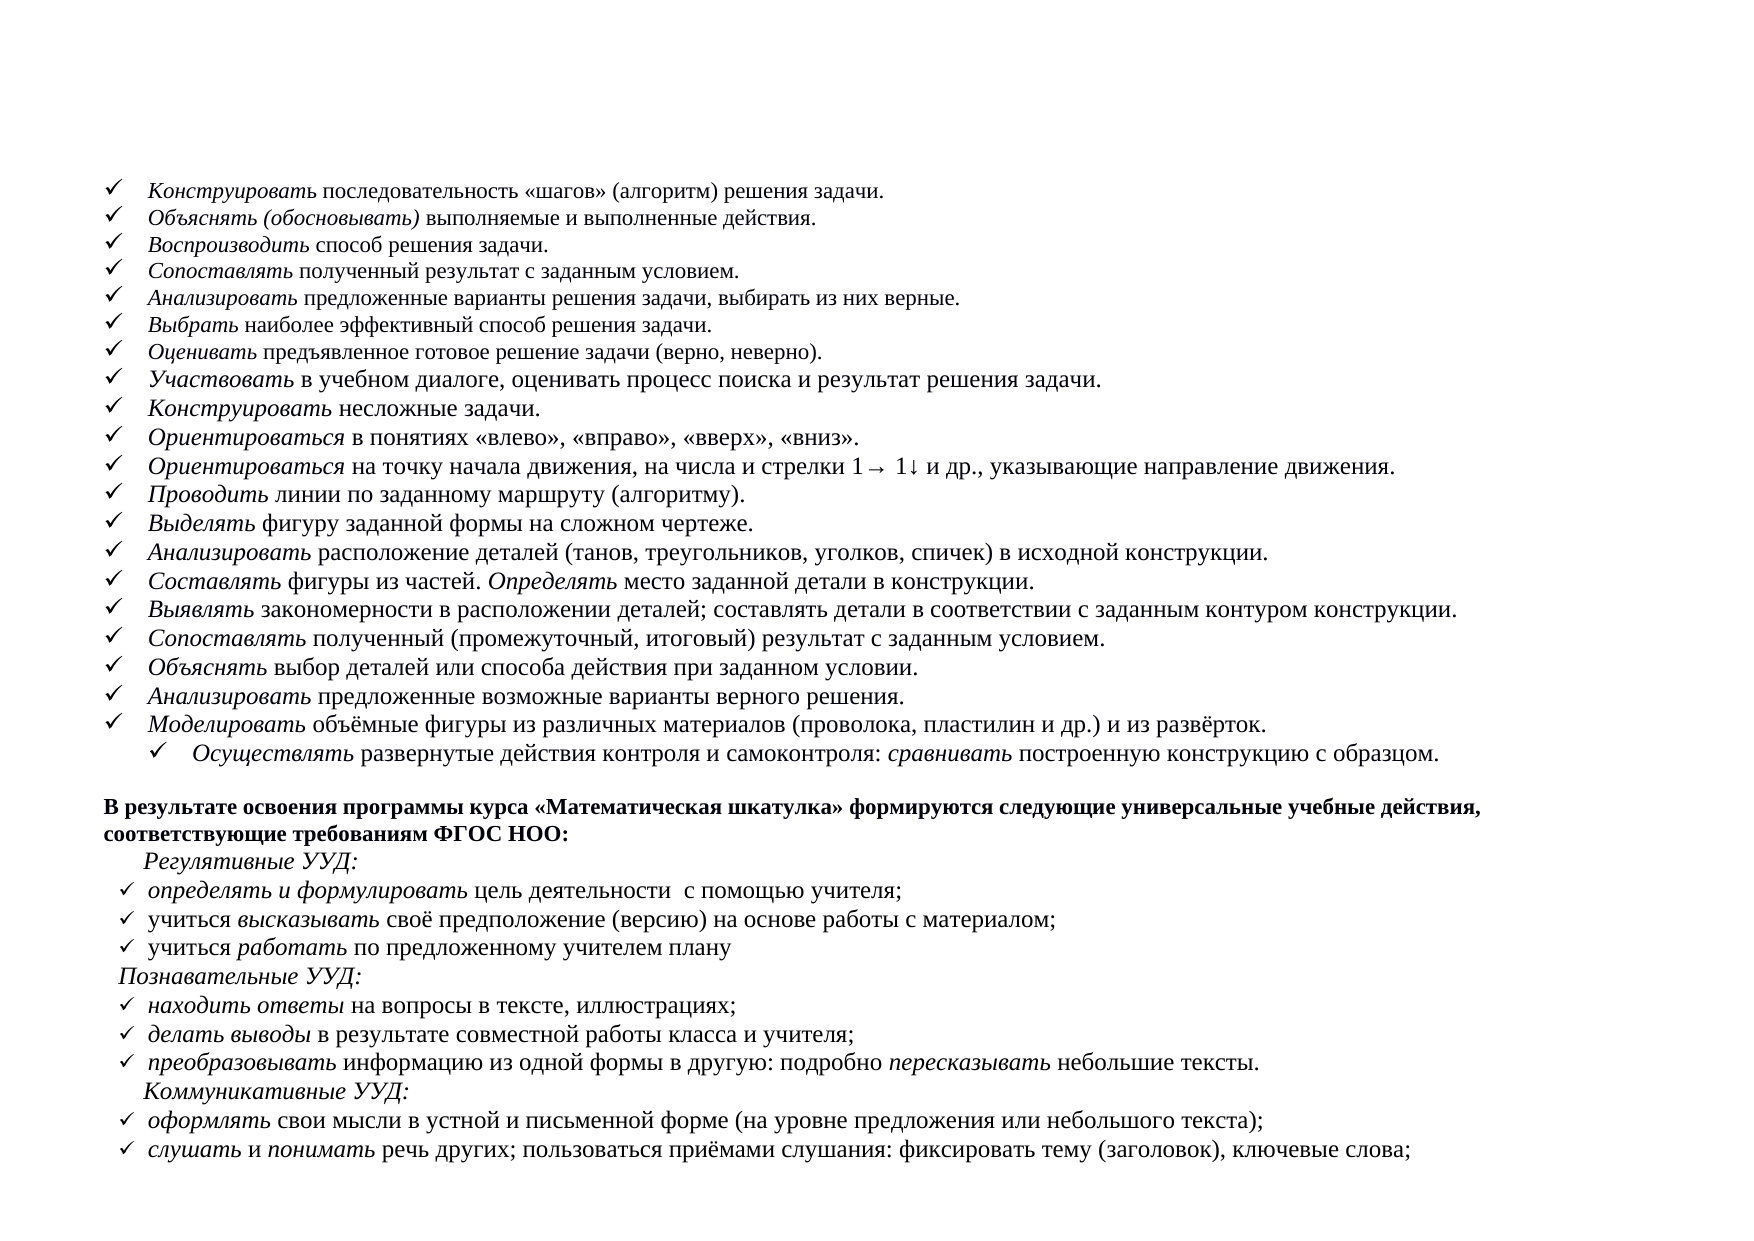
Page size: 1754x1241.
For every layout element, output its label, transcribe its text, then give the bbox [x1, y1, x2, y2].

list Составлять фигуры из частей. Определять место заданной детали в конструкции. [103, 566, 1636, 594]
list оформлять свои мысли в устной и письменной форме (на уровне предложения или небольшого текста); [118, 1105, 1636, 1134]
list Конструировать последовательность «шагов» (алгоритм) решения задачи. [103, 177, 1636, 204]
list Анализировать предложенные возможные варианты верного решения. [103, 681, 1636, 709]
text Коммуникативные УУД: [118, 1076, 1636, 1105]
list Выявлять закономерности в расположении деталей; составлять детали в соответствии с заданным контуром конструкции. [103, 594, 1636, 623]
list находить ответы на вопросы в тексте, иллюстрациях; [118, 990, 1636, 1019]
list Осуществлять развернутые действия контроля и самоконтроля: сравнивать построенную конструкцию с образцом. [148, 738, 1636, 767]
list Участвовать в учебном диалоге, оценивать процесс поиска и результат решения задачи. [103, 364, 1636, 393]
list Анализировать предложенные варианты решения задачи, выбирать из них верные. [103, 284, 1636, 311]
list Оценивать предъявленное готовое решение задачи (верно, неверно). [103, 338, 1636, 364]
list делать выводы в результате совместной работы класса и учителя; [118, 1019, 1636, 1047]
list определять и формулировать цель деятельности с помощью учителя; [118, 875, 1636, 904]
list Анализировать расположение деталей (танов, треугольников, уголков, спичек) в исходной конструкции. [103, 537, 1636, 566]
list Проводить линии по заданному маршруту (алгоритму). [103, 479, 1636, 508]
list Выделять фигуру заданной формы на сложном чертеже. [103, 508, 1636, 537]
list Выбрать наиболее эффективный способ решения задачи. [103, 311, 1636, 338]
list слушать и понимать речь других; пользоваться приёмами слушания: фиксировать тему (заголовок), ключевые слова; [118, 1134, 1636, 1162]
text Регулятивные УУД: [118, 846, 1636, 875]
list Конструировать несложные задачи. [103, 393, 1636, 422]
list Ориентироваться в понятиях «влево», «вправо», «вверх», «вниз». [103, 422, 1636, 451]
list учиться работать по предложенному учителем плану [118, 932, 1636, 961]
list Ориентироваться на точку начала движения, на числа и стрелки 1→ 1↓ и др., указывающие направление движения. [103, 451, 1636, 479]
list Воспроизводить способ решения задачи. [103, 231, 1636, 257]
list Объяснять (обосновывать) выполняемые и выполненные действия. [103, 204, 1636, 231]
list Сопоставлять полученный результат с заданным условием. [103, 257, 1636, 284]
text Познавательные УУД: [118, 961, 1636, 990]
text В результате освоения программы курса «Математическая шкатулка» формируются следующие универсальные учебные действия, соответствующие требованиям ФГОС НОО: [103, 793, 1636, 846]
list Объяснять выбор деталей или способа действия при заданном условии. [103, 652, 1636, 681]
list учиться высказывать своё предположение (версию) на основе работы с материалом; [118, 904, 1636, 932]
list преобразовывать информацию из одной формы в другую: подробно пересказывать небольшие тексты. [118, 1047, 1636, 1076]
list Сопоставлять полученный (промежуточный, итоговый) результат с заданным условием. [103, 623, 1636, 652]
list Моделировать объёмные фигуры из различных материалов (проволока, пластилин и др.) и из развёрток. [103, 709, 1636, 738]
